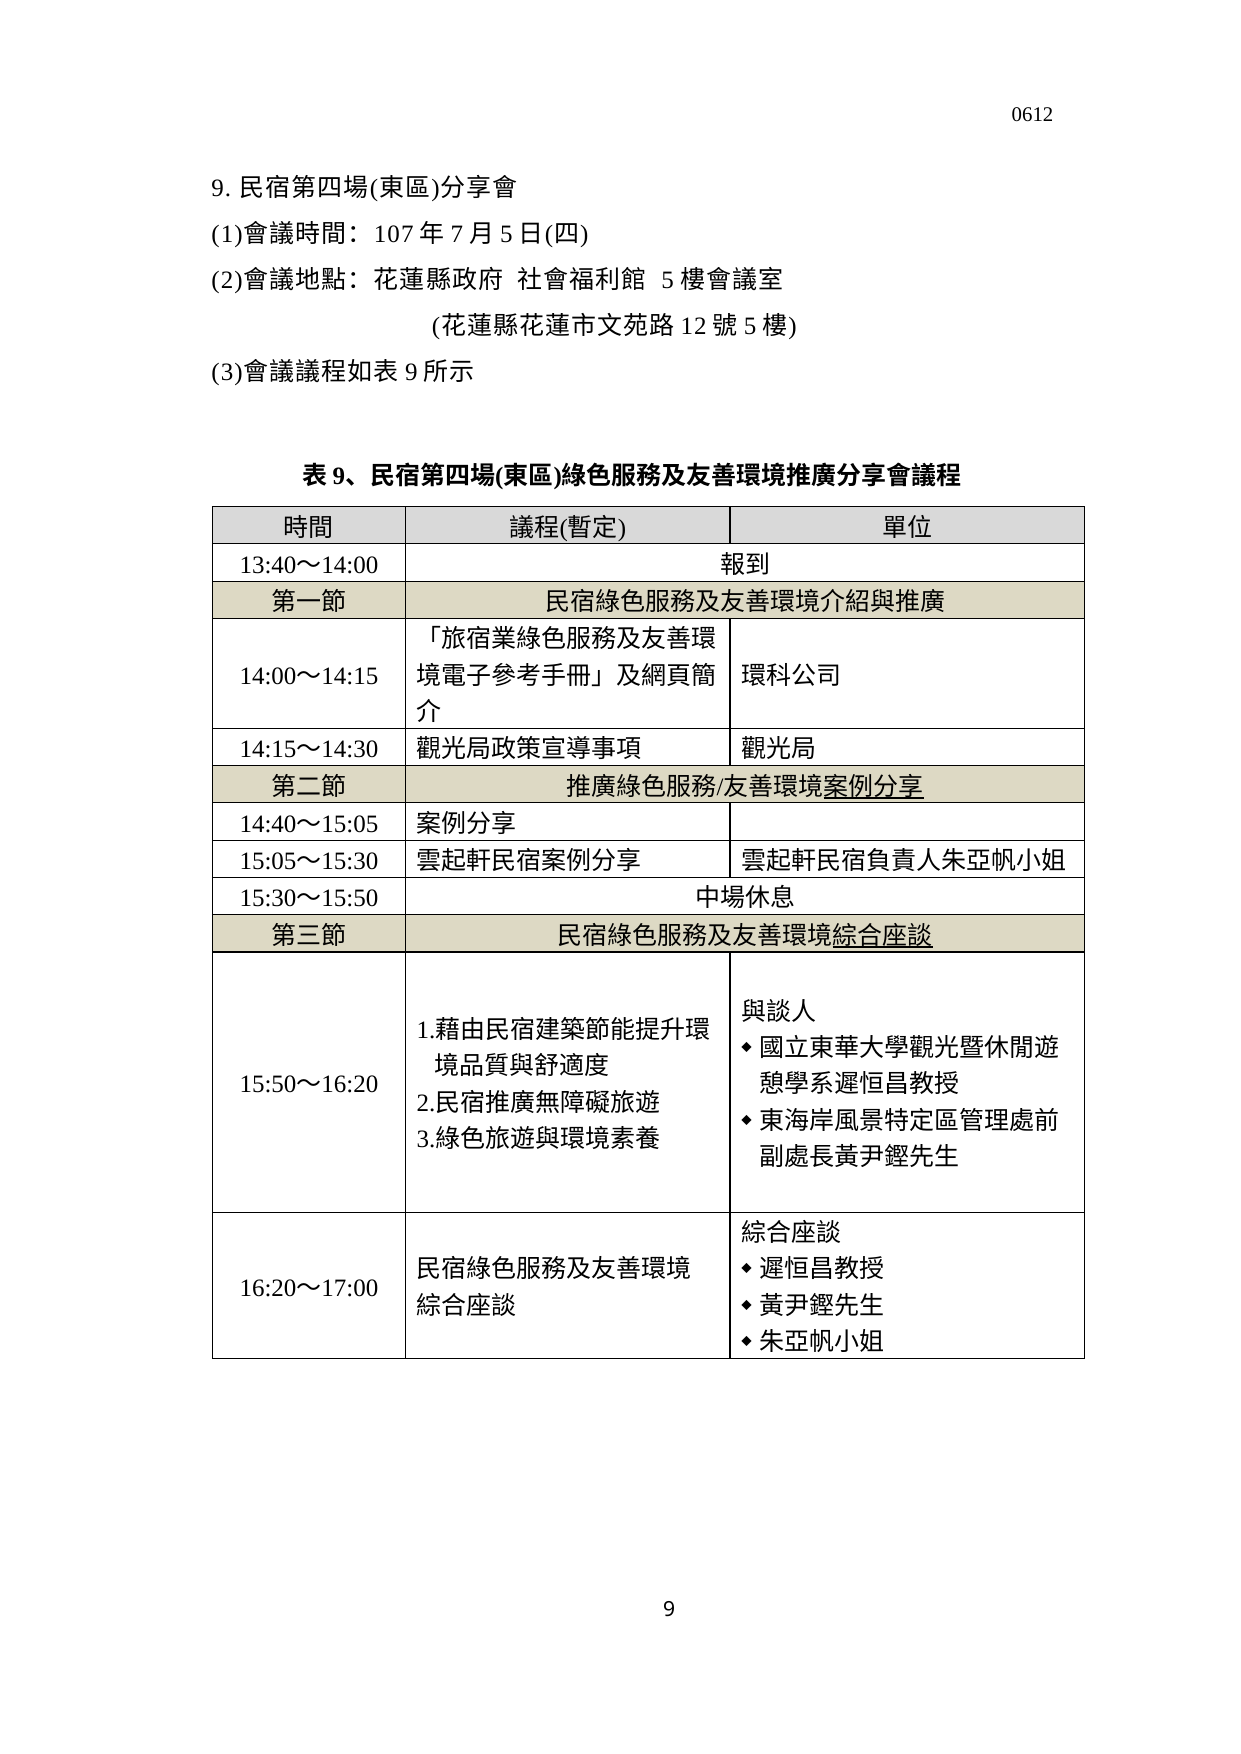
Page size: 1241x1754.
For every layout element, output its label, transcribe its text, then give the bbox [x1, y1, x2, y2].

table_cell 報到 [406, 544, 1084, 581]
table_cell 第三節 [213, 915, 405, 951]
table_cell 16:20〜17:00 [213, 1213, 405, 1358]
table_cell 民宿綠色服務及友善環境介紹與推廣 [406, 582, 1084, 618]
table_header 單位 [731, 507, 1084, 543]
table_cell 13:40〜14:00 [213, 544, 405, 581]
table_cell 與談人 國立東華大學觀光暨休閒遊憩學系遲恒昌教授 東海岸風景特定區管理處前副處長黃尹鏗先生 [731, 953, 1084, 1212]
table_cell 14:00〜14:15 [213, 619, 405, 728]
text 表9、民宿第四場(東區)綠色服務及友善環境推廣分享會議程 [187, 448, 1077, 493]
table_header 議程(暫定) [406, 507, 729, 543]
table_cell 觀光局政策宣導事項 [406, 729, 729, 765]
table_cell 雲起軒民宿案例分享 [406, 841, 729, 877]
table_cell 15:05〜15:30 [213, 841, 405, 877]
table_cell 15:50〜16:20 [213, 953, 405, 1212]
table_cell 環科公司 [731, 619, 1084, 728]
table_cell 「旅宿業綠色服務及友善環境電子參考手冊」及網頁簡介 [406, 619, 729, 728]
table_cell 14:15〜14:30 [213, 729, 405, 765]
text 9. 民宿第四場(東區)分享會 [211, 160, 1053, 206]
table_cell 第二節 [213, 766, 405, 802]
table_cell 民宿綠色服務及友善環境 綜合座談 [406, 1213, 729, 1358]
table_cell 14:40〜15:05 [213, 803, 405, 839]
table_cell 觀光局 [731, 729, 1084, 765]
table_cell 雲起軒民宿負責人朱亞帆小姐 [731, 841, 1084, 877]
text (2)會議地點：花蓮縣政府 社會福利館 5樓會議室 [211, 252, 1053, 298]
text (3)會議議程如表9所示 [211, 343, 1053, 389]
table_cell 中場休息 [406, 878, 1084, 914]
text (1)會議時間：107年7月5日(四) [211, 206, 1053, 252]
table_cell 1.藉由民宿建築節能提升環境品質與舒適度 2.民宿推廣無障礙旅遊 3.綠色旅遊與環境素養 [406, 953, 729, 1212]
table_cell 15:30〜15:50 [213, 878, 405, 914]
table_cell 綜合座談 遲恒昌教授 黃尹鏗先生 朱亞帆小姐 [731, 1213, 1084, 1358]
table_header 時間 [213, 507, 405, 543]
table_cell [731, 803, 1084, 839]
table_cell 推廣綠色服務/友善環境案例分享 [406, 766, 1084, 802]
text (花蓮縣花蓮市文苑路12號5樓) [211, 298, 1053, 343]
table_cell 民宿綠色服務及友善環境綜合座談 [406, 915, 1084, 951]
table_cell 第一節 [213, 582, 405, 618]
table_cell 案例分享 [406, 803, 729, 839]
